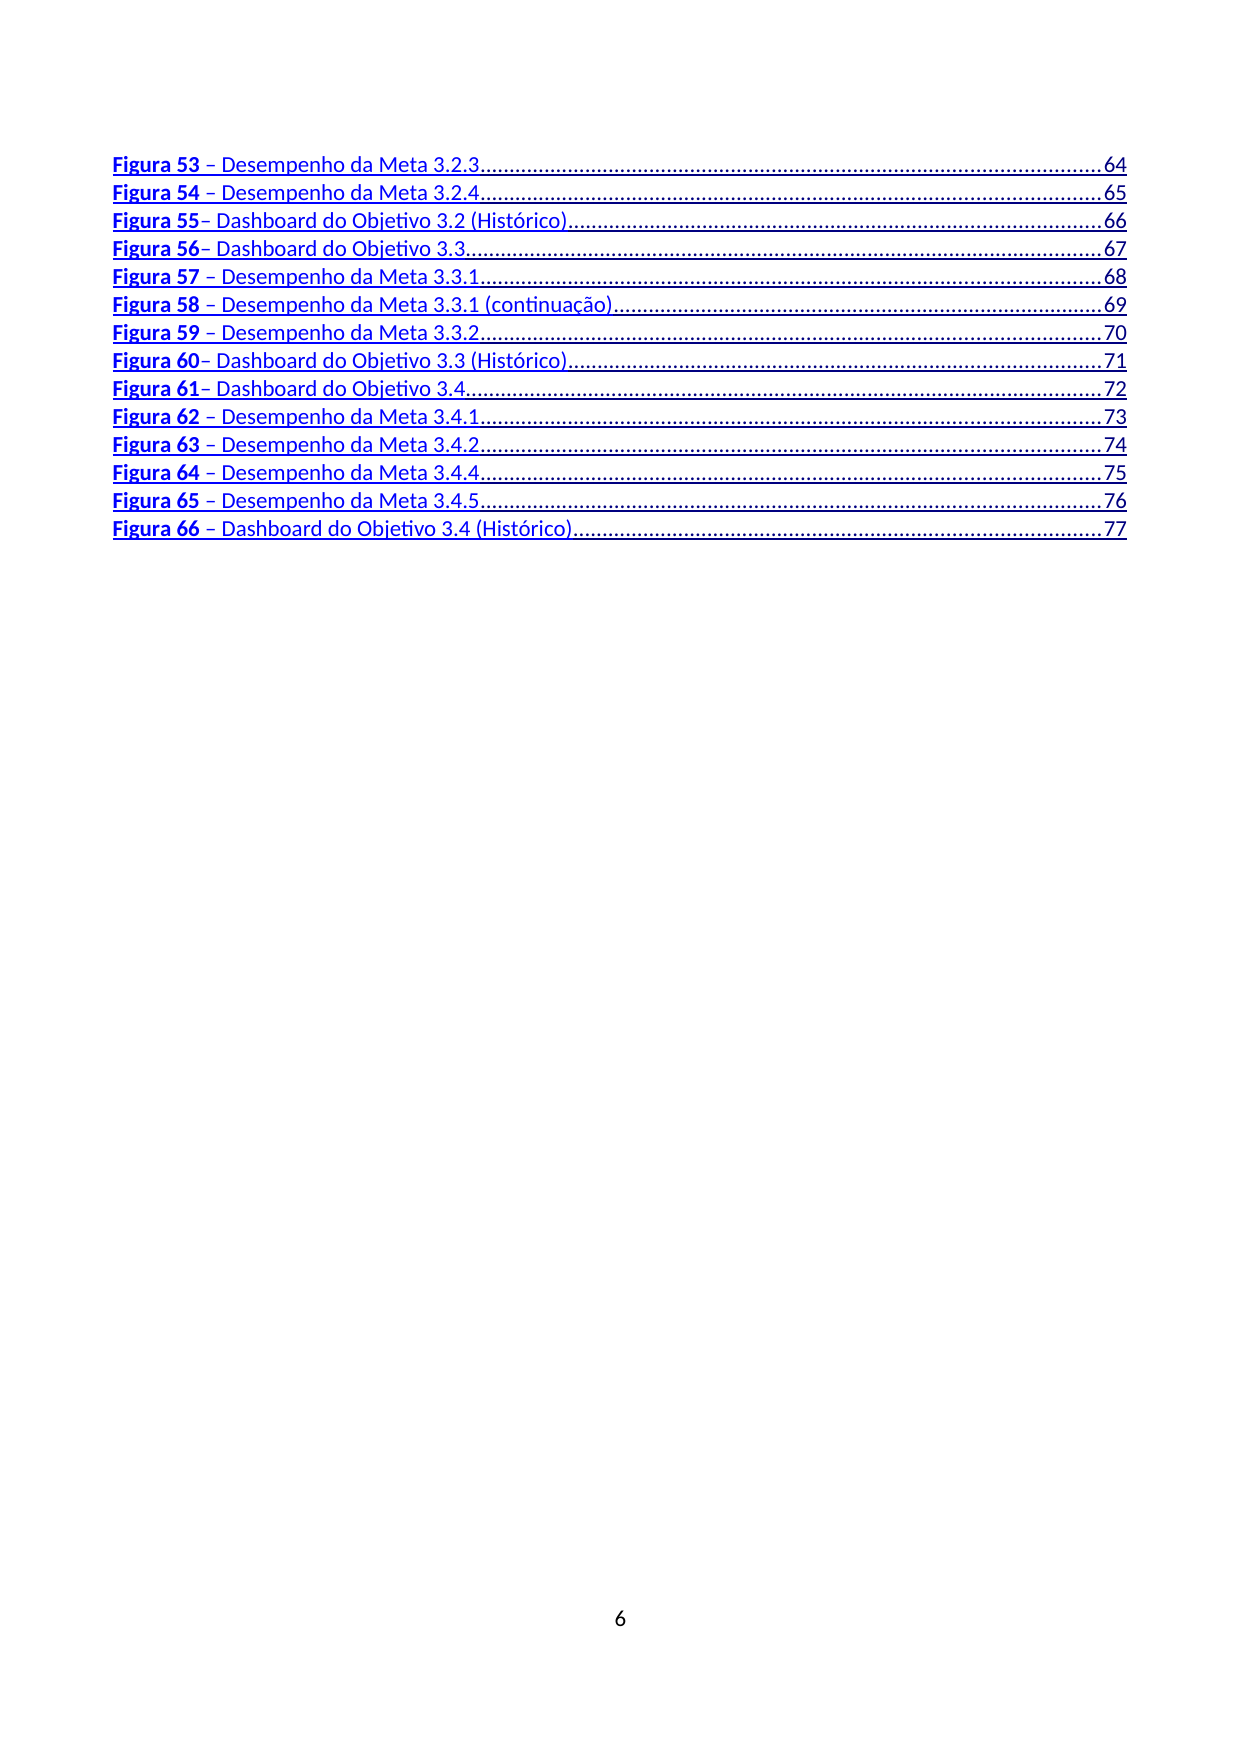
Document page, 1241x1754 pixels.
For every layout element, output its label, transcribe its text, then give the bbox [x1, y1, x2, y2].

text Figura 54 – Desempenho da Meta 3.2.4 65 [112, 178, 1128, 206]
text Figura 59 – Desempenho da Meta 3.3.2 70 [112, 318, 1128, 346]
text Figura 60– Dashboard do Objetivo 3.3 (Histórico) 71 [112, 346, 1128, 374]
text Figura 58 – Desempenho da Meta 3.3.1 (continuação) 69 [112, 290, 1128, 318]
text Figura 64 – Desempenho da Meta 3.4.4 75 [112, 458, 1128, 486]
text Figura 55– Dashboard do Objetivo 3.2 (Histórico) 66 [112, 206, 1128, 234]
text Figura 53 – Desempenho da Meta 3.2.3 64 [112, 150, 1128, 178]
text Figura 62 – Desempenho da Meta 3.4.1 73 [112, 402, 1128, 430]
text Figura 57 – Desempenho da Meta 3.3.1 68 [112, 262, 1128, 290]
text Figura 63 – Desempenho da Meta 3.4.2 74 [112, 430, 1128, 458]
text Figura 66 – Dashboard do Objetivo 3.4 (Histórico) 77 [112, 514, 1128, 542]
text Figura 61– Dashboard do Objetivo 3.4 72 [112, 374, 1128, 402]
text Figura 56– Dashboard do Objetivo 3.3 67 [112, 234, 1128, 262]
text Figura 65 – Desempenho da Meta 3.4.5 76 [112, 486, 1128, 514]
